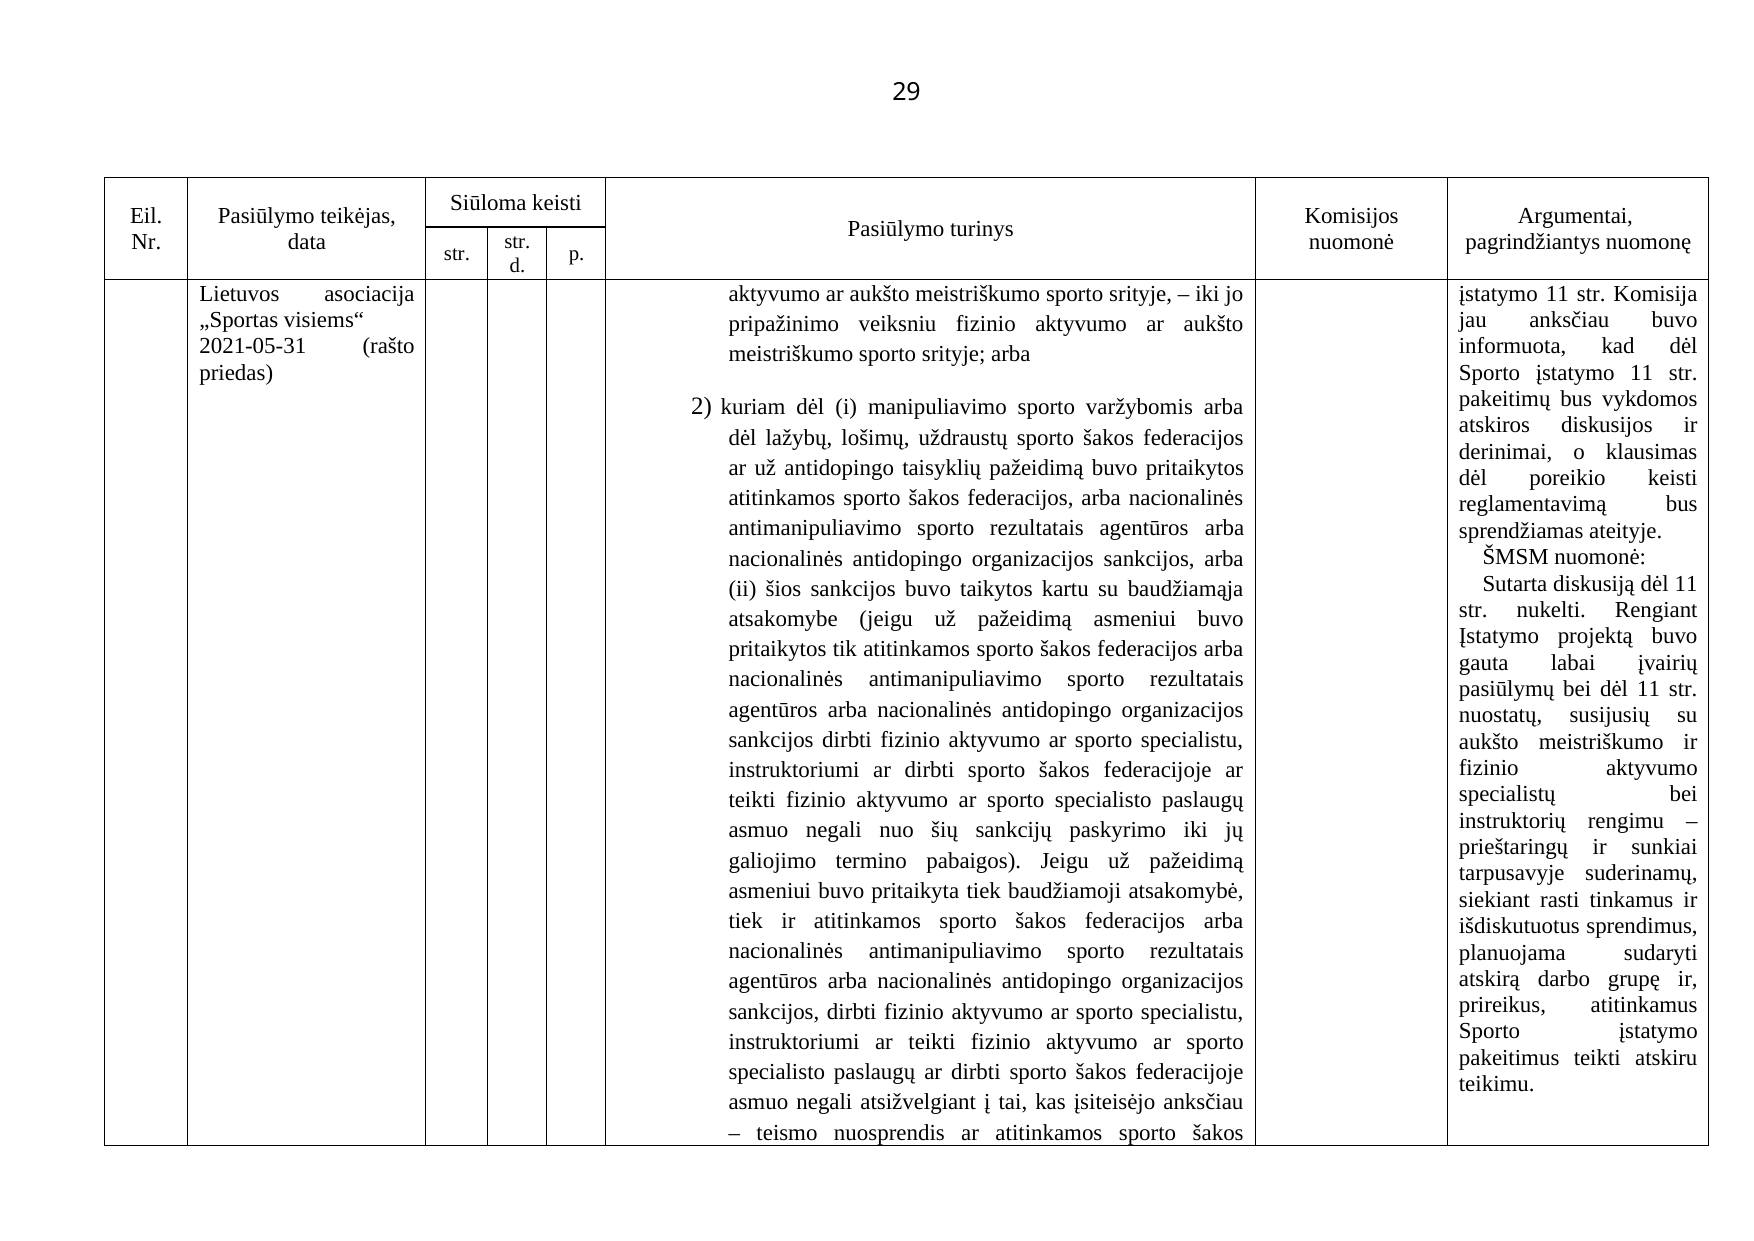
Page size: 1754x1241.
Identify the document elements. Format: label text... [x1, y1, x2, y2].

table_cell Lietuvos asociacija „Sportas visiems“ 2021-05-31 (rašto priedas) [188, 280, 425, 1145]
table_cell įstatymo 11 str. Komisija jau anksčiau buvo informuota, kad dėl Sporto įstatymo 11 str. pakeitimų bus vykdomos atskiros diskusijos ir derinimai, o klausimas dėl poreikio keisti reglamentavimą bus sprendžiamas ateityje. ŠMSM nuomonė: Sutarta diskusiją dėl 11 str. nukelti. Rengiant Įstatymo projektą buvo gauta labai įvairių pasiūlymų bei dėl 11 str. nuostatų, susijusių su aukšto meistriškumo ir fizinio aktyvumo specialistų bei instruktorių rengimu – prieštaringų ir sunkiai tarpusavyje suderinamų, siekiant rasti tinkamus ir išdiskutuotus sprendimus, planuojama sudaryti atskirą darbo grupę ir, prireikus, atitinkamus Sporto įstatymo pakeitimus teikti atskiru teikimu. [1448, 280, 1708, 1145]
table_cell [426, 280, 487, 1145]
table_header Pasiūlymo teikėjas, data [188, 178, 425, 279]
table_cell [547, 280, 605, 1145]
table_header Komisijos nuomonė [1256, 178, 1447, 279]
table_header Argumentai, pagrindžiantys nuomonę [1448, 178, 1708, 279]
table_cell [1256, 280, 1447, 1145]
table_header Eil. Nr. [105, 178, 187, 279]
table_cell p. [547, 228, 605, 279]
table_cell aktyvumo ar aukšto meistriškumo sporto srityje, – iki jo pripažinimo veiksniu fizinio aktyvumo ar aukšto meistriškumo sporto srityje; arba kuriam dėl (i) manipuliavimo sporto varžybomis arba dėl lažybų, lošimų, uždraustų sporto šakos federacijos ar už antidopingo taisyklių pažeidimą buvo pritaikytos atitinkamos sporto šakos federacijos, arba nacionalinės antimanipuliavimo sporto rezultatais agentūros arba nacionalinės antidopingo organizacijos sankcijos, arba (ii) šios sankcijos buvo taikytos kartu su baudžiamąja atsakomybe (jeigu už pažeidimą asmeniui buvo pritaikytos tik atitinkamos sporto šakos federacijos arba nacionalinės antimanipuliavimo sporto rezultatais agentūros arba nacionalinės antidopingo organizacijos sankcijos dirbti fizinio aktyvumo ar sporto specialistu, instruktoriumi ar dirbti sporto šakos federacijoje ar teikti fizinio aktyvumo ar sporto specialisto paslaugų asmuo negali nuo šių sankcijų paskyrimo iki jų galiojimo termino pabaigos). Jeigu už pažeidimą asmeniui buvo pritaikyta tiek baudžiamoji atsakomybė, tiek ir atitinkamos sporto šakos federacijos arba nacionalinės antimanipuliavimo sporto rezultatais agentūros arba nacionalinės antidopingo organizacijos sankcijos, dirbti fizinio aktyvumo ar sporto specialistu, instruktoriumi ar teikti fizinio aktyvumo ar sporto specialisto paslaugų ar dirbti sporto šakos federacijoje asmuo negali atsižvelgiant į tai, kas įsiteisėjo anksčiau – teismo nuosprendis ar atitinkamos sporto šakos [606, 280, 1255, 1145]
table_cell str. [426, 228, 487, 279]
table_cell [488, 280, 546, 1145]
table_header Pasiūlymo turinys [606, 178, 1255, 279]
table_header Siūloma keisti [426, 178, 605, 226]
table_cell [105, 280, 187, 1145]
table_cell str. d. [488, 228, 546, 279]
